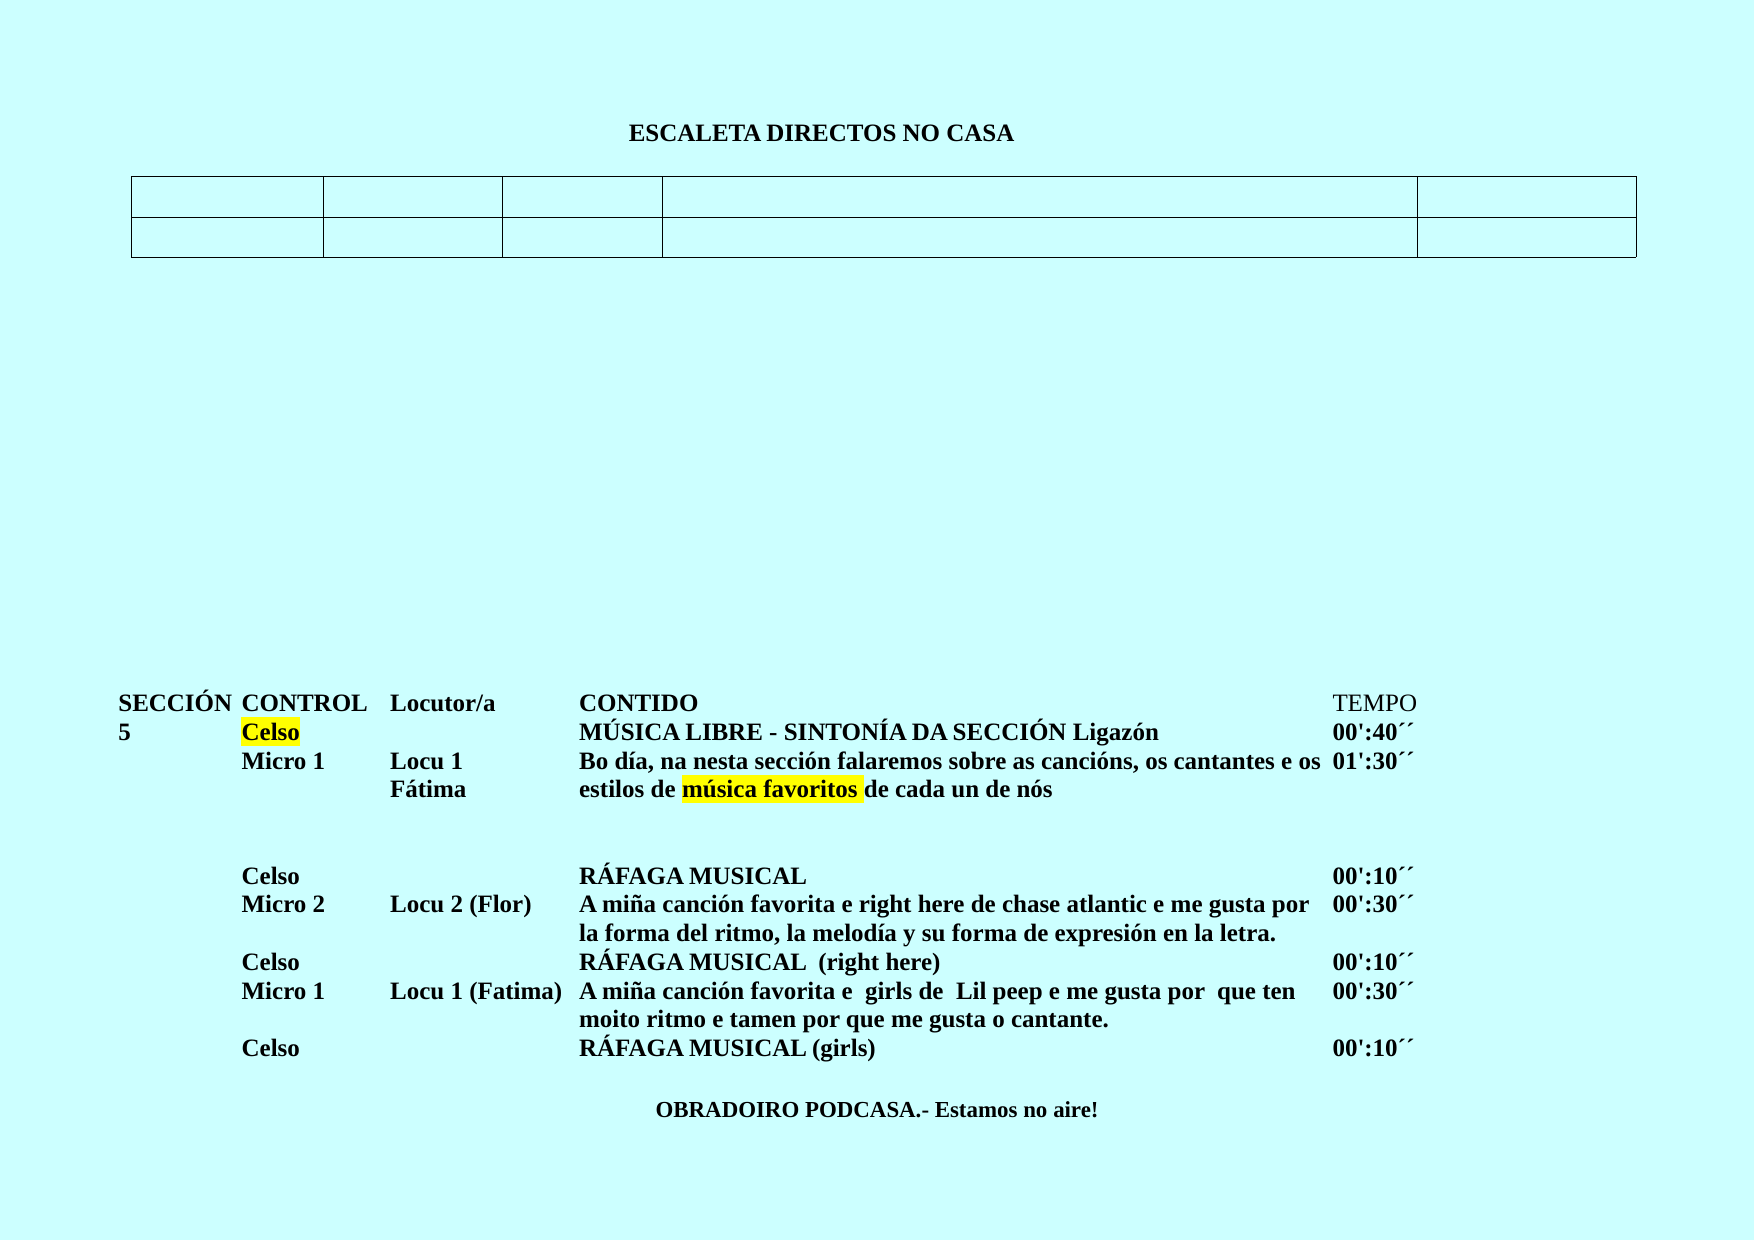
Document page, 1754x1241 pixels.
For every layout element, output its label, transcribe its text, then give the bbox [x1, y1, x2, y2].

table_header SECCIÓN [118, 688, 241, 717]
table_cell A miña canción favorita e girls de Lil peep e me gusta por que ten moito ritmo e tamen por que me gusta o cantante. [579, 976, 1332, 1033]
table_cell 00':30´´ [1332, 890, 1636, 947]
table_cell [118, 890, 241, 947]
table_cell [390, 861, 579, 889]
table_cell A miña canción favorita e right here de chase atlantic e me gusta por la forma del ritmo, la melodía y su forma de expresión en la letra. [579, 890, 1332, 947]
table_cell [390, 947, 579, 976]
table_cell [1418, 218, 1636, 257]
table_cell [118, 1033, 241, 1062]
table_cell RÁFAGA MUSICAL (girls) [579, 1033, 1332, 1062]
table_cell 00':10´´ [1332, 1033, 1636, 1062]
table_cell 5 [118, 717, 241, 746]
table_cell RÁFAGA MUSICAL [579, 861, 1332, 889]
table_header CONTIDO [579, 688, 1332, 717]
table_cell Locu 1 Fátima [390, 746, 579, 861]
table_cell [118, 861, 241, 889]
table_cell Celso [241, 717, 390, 746]
table_cell 00':10´´ [1332, 947, 1636, 976]
table_cell [118, 976, 241, 1033]
table_cell Celso [241, 947, 390, 976]
table_header Locutor/a [390, 688, 579, 717]
table_cell [390, 717, 579, 746]
table_cell Locu 2 (Flor) [390, 890, 579, 947]
table_cell Bo día, na nesta sección falaremos sobre as cancións, os cantantes e os estilos de música favoritos de cada un de nós [579, 746, 1332, 861]
table_cell Micro 1 [241, 746, 390, 861]
table_cell [503, 218, 662, 257]
table_cell [118, 947, 241, 976]
table_cell Locu 1 (Fatima) [390, 976, 579, 1033]
table_cell [118, 746, 241, 861]
table_cell Micro 2 [241, 890, 390, 947]
table_cell [324, 177, 502, 217]
table_cell 00':10´´ [1332, 861, 1636, 889]
table_header CONTROL [241, 688, 390, 717]
table_cell [324, 218, 502, 257]
table_cell [390, 1033, 579, 1062]
table_cell [503, 177, 662, 217]
table_cell [132, 177, 323, 217]
table_cell RÁFAGA MUSICAL (right here) [579, 947, 1332, 976]
table_cell 00':40´´ [1332, 717, 1636, 746]
table_cell Celso [241, 861, 390, 889]
table_cell [663, 218, 1417, 257]
table_cell [663, 177, 1417, 217]
table_cell 00':30´´ [1332, 976, 1636, 1033]
table_cell Celso [241, 1033, 390, 1062]
table_cell 01':30´´ [1332, 746, 1636, 861]
table_header TEMPO [1332, 688, 1636, 717]
table_cell [132, 218, 323, 257]
table_cell MÚSICA LIBRE - SINTONÍA DA SECCIÓN Ligazón [579, 717, 1332, 746]
table_cell Micro 1 [241, 976, 390, 1033]
table_cell [1418, 177, 1636, 217]
